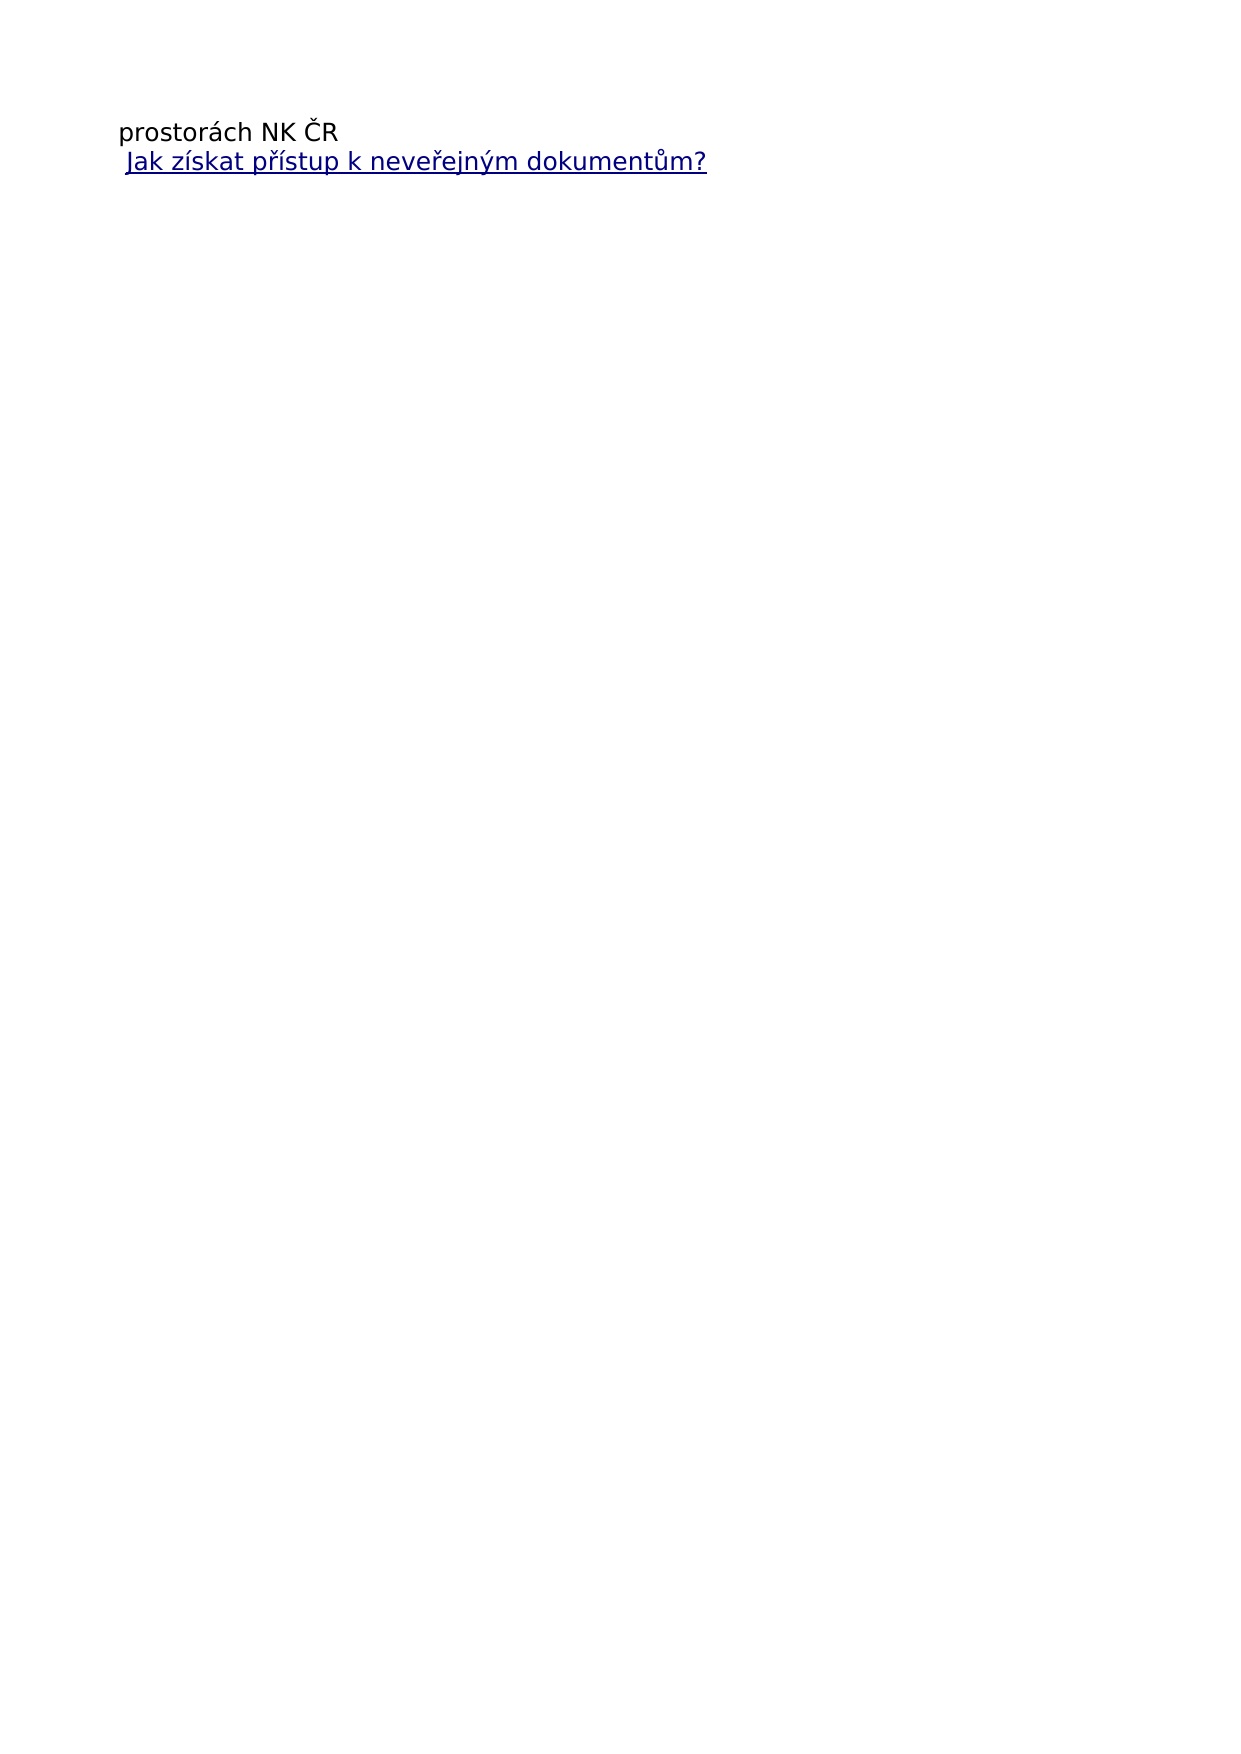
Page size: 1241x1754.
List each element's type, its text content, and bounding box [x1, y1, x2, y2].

text prostorách NK ČR Jak získat přístup k neveřejným dokumentům? [118, 118, 1122, 176]
